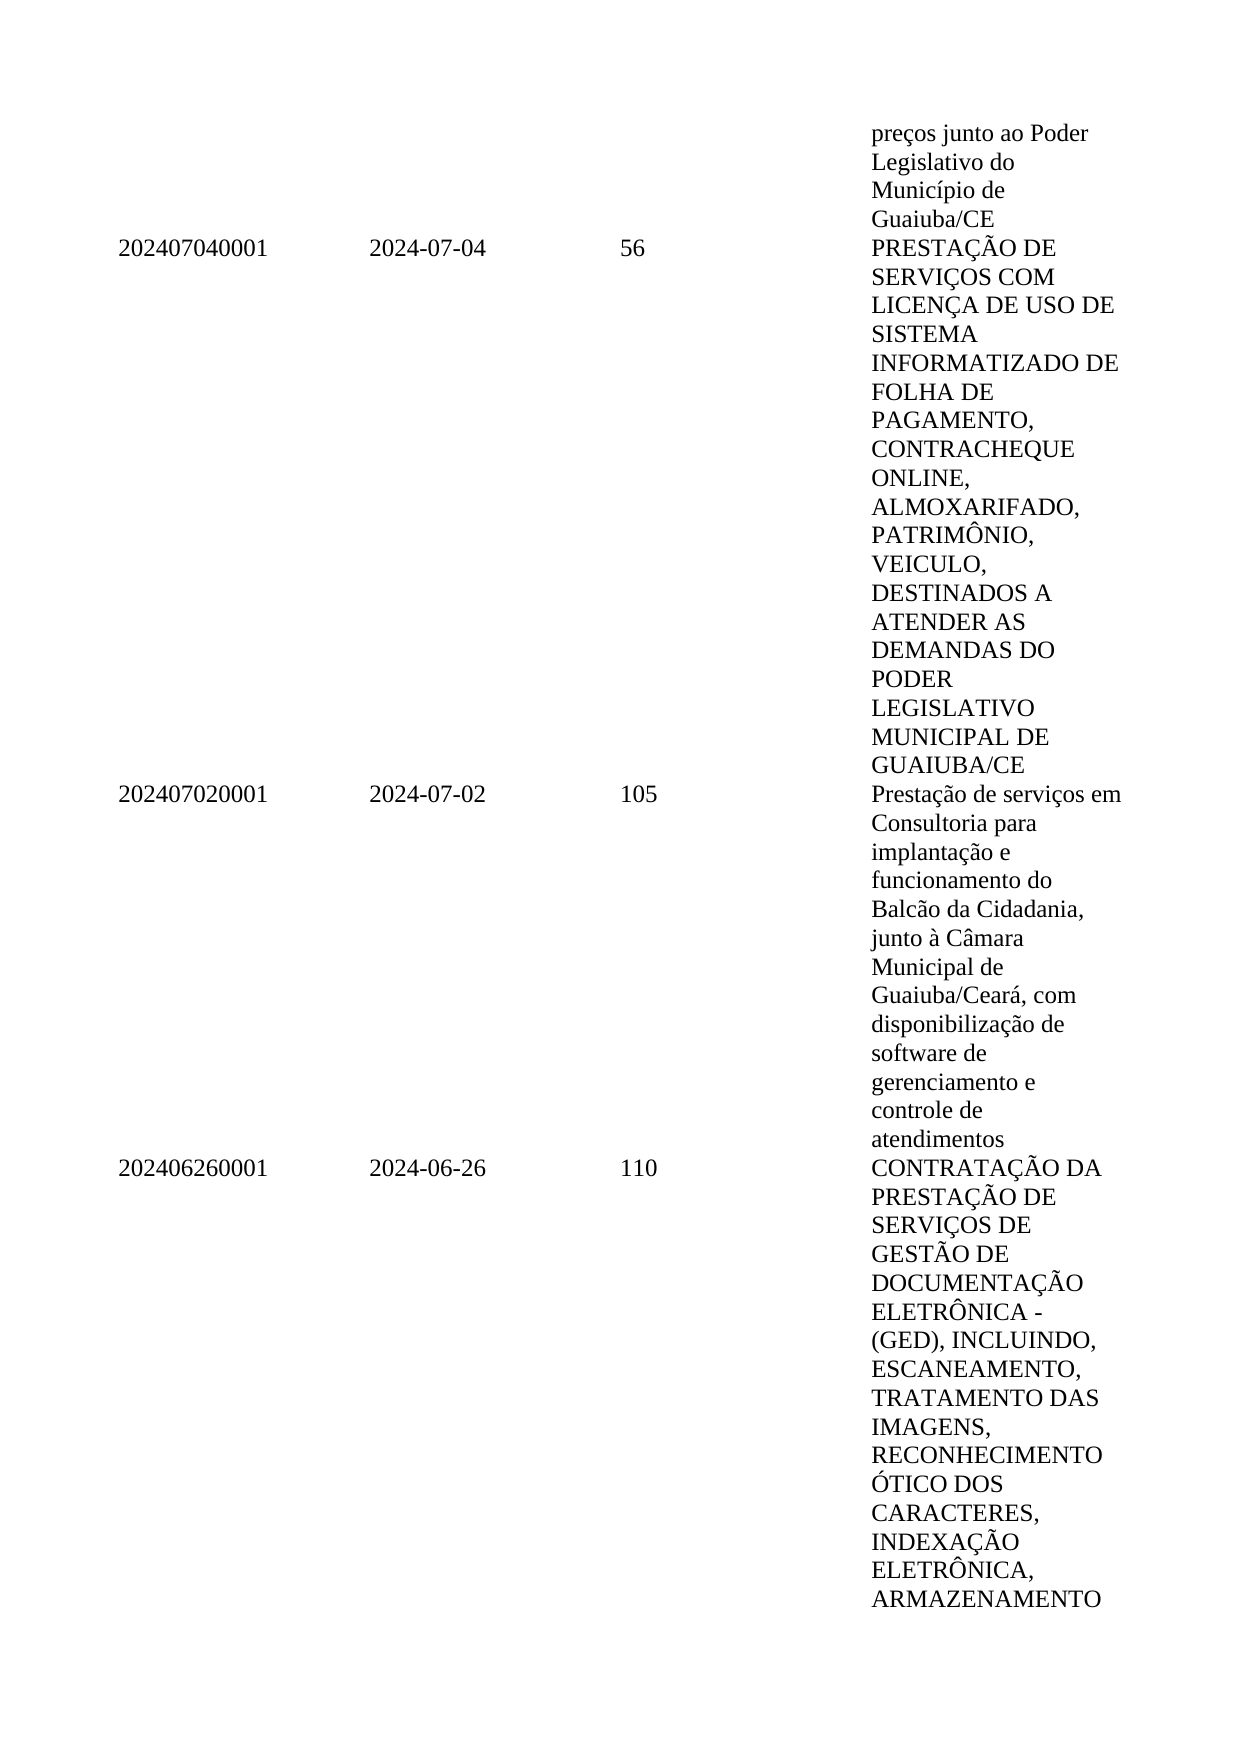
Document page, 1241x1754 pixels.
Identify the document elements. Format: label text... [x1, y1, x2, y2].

table_cell 2024-06-26 [369, 1153, 620, 1613]
table_cell 2024-07-02 [369, 779, 620, 1153]
table_cell [118, 118, 369, 233]
table_cell 202407020001 [118, 779, 369, 1153]
table_cell 105 [620, 779, 871, 1153]
table_cell 56 [620, 233, 871, 779]
table_cell CONTRATAÇÃO DA PRESTAÇÃO DE SERVIÇOS DE GESTÃO DE DOCUMENTAÇÃO ELETRÔNICA - (GED), INCLUINDO, ESCANEAMENTO, TRATAMENTO DAS IMAGENS, RECONHECIMENTO ÓTICO DOS CARACTERES, INDEXAÇÃO ELETRÔNICA, ARMAZENAMENTO [871, 1153, 1122, 1613]
table_cell 110 [620, 1153, 871, 1613]
table_cell [620, 118, 871, 233]
table_cell [369, 118, 620, 233]
table_cell Prestação de serviços em Consultoria para implantação e funcionamento do Balcão da Cidadania, junto à Câmara Municipal de Guaiuba/Ceará, com disponibilização de software de gerenciamento e controle de atendimentos [871, 779, 1122, 1153]
table_cell 202407040001 [118, 233, 369, 779]
table_cell 2024-07-04 [369, 233, 620, 779]
table_cell preços junto ao Poder Legislativo do Município de Guaiuba/CE [871, 118, 1122, 233]
table_cell PRESTAÇÃO DE SERVIÇOS COM LICENÇA DE USO DE SISTEMA INFORMATIZADO DE FOLHA DE PAGAMENTO, CONTRACHEQUE ONLINE, ALMOXARIFADO, PATRIMÔNIO, VEICULO, DESTINADOS A ATENDER AS DEMANDAS DO PODER LEGISLATIVO MUNICIPAL DE GUAIUBA/CE [871, 233, 1122, 779]
table_cell 202406260001 [118, 1153, 369, 1613]
